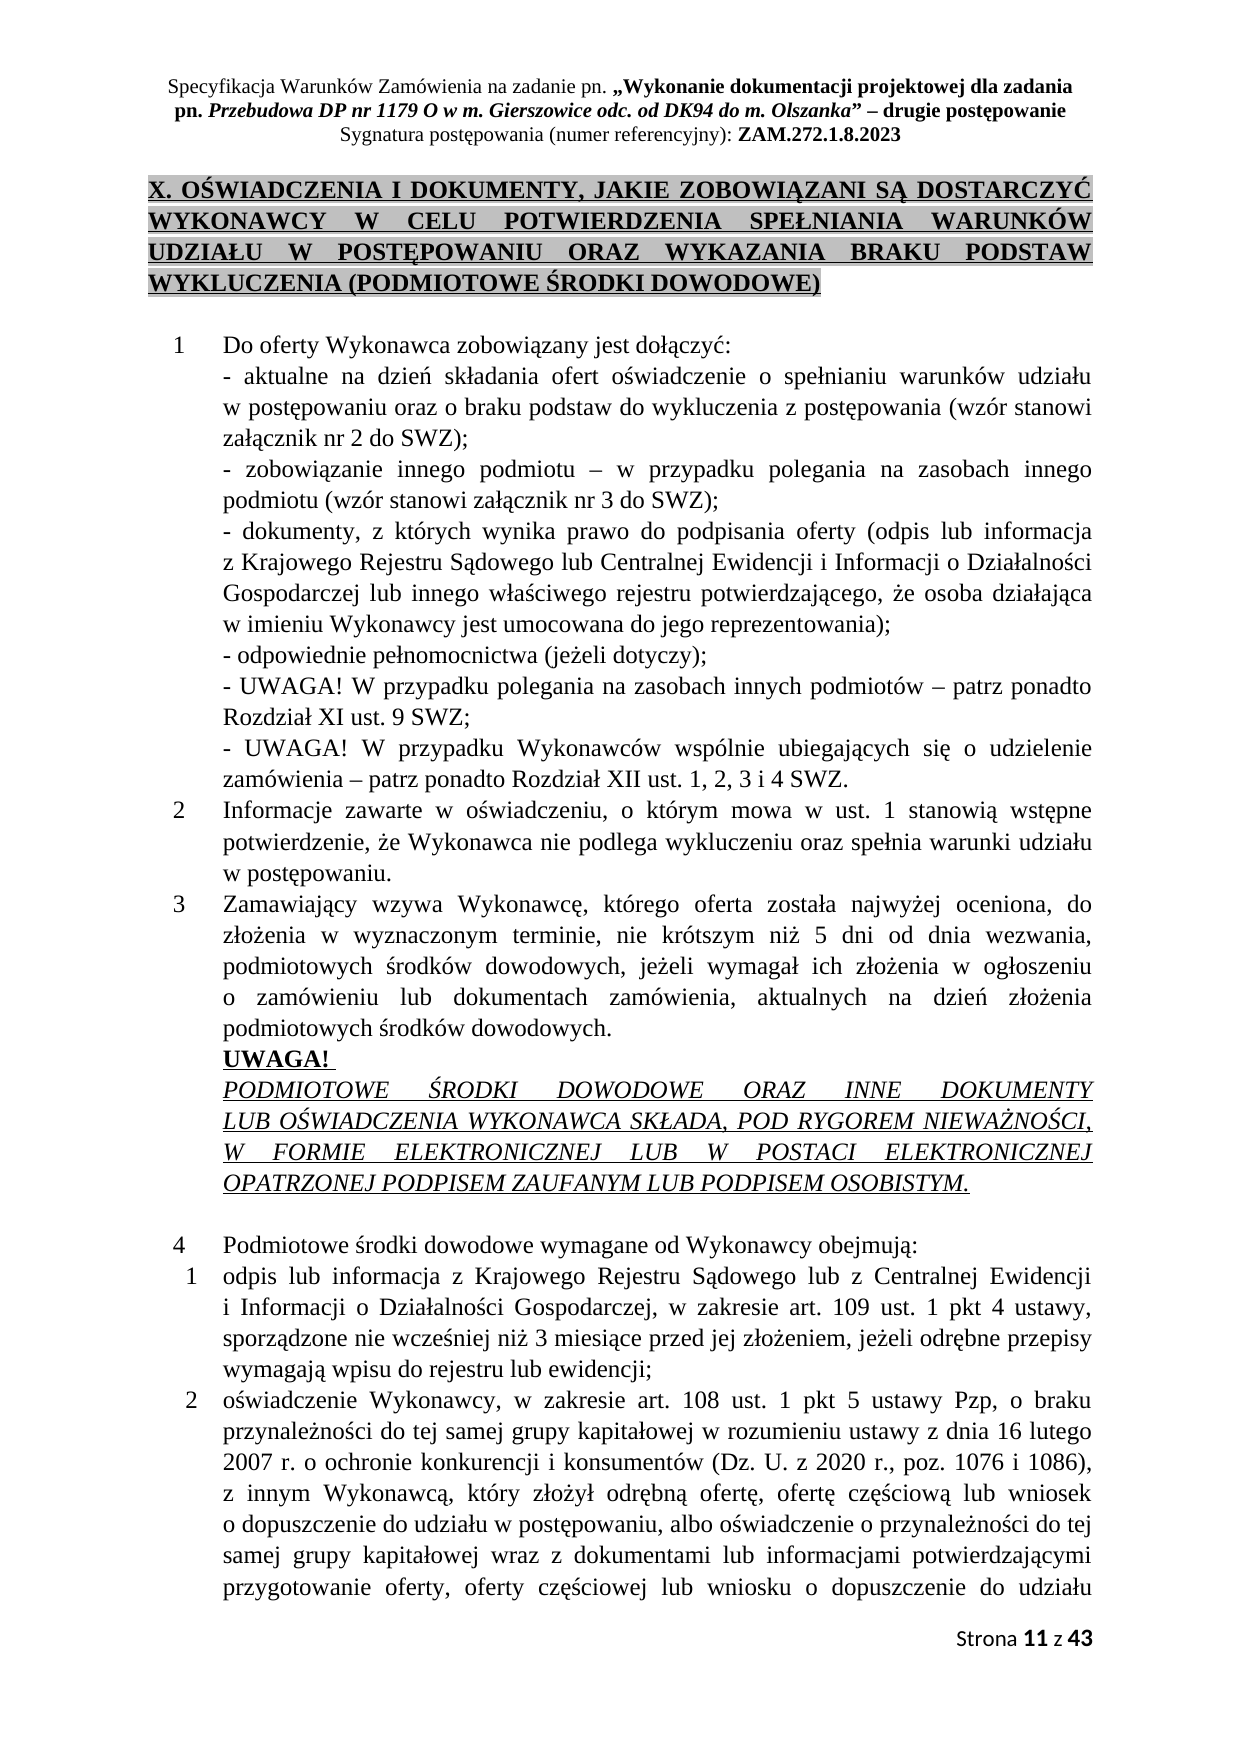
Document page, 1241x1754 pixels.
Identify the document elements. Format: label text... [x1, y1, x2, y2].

list W FORMIE ELEKTRONICZNEJ LUB W POSTACI ELEKTRONICZNEJ [223, 1132, 1093, 1162]
list - zobowiązanie innego podmiotu – w przypadku polegania na zasobach innego podmiotu (wzór stanowi załącznik nr 3 do SWZ); [223, 454, 1093, 514]
list PODMIOTOWE ŚRODKI DOWODOWE ORAZ INNE DOKUMENTY [223, 1075, 1093, 1100]
list odpis lub informacja z Krajowego Rejestru Sądowego lub z Centralnej Ewidencji i Informacji o Działalności Gospodarczej, w zakresie art. 109 ust. 1 pkt 4 ustawy, sporządzone nie wcześniej niż 3 miesiące przed jej złożeniem, jeżeli odrębne przepisy wymagają wpisu do rejestru lub ewidencji; [185, 1261, 1093, 1383]
list WYKONAWCY W CELU POTWIERDZENIA SPEŁNIANIA WARUNKÓW [148, 201, 1093, 231]
list - odpowiednie pełnomocnictwa (jeżeli dotyczy); [223, 640, 1093, 669]
list - aktualne na dzień składania ofert oświadczenie o spełnianiu warunków udziału w postępowaniu oraz o braku podstaw do wykluczenia z postępowania (wzór stanowi załącznik nr 2 do SWZ); [223, 361, 1093, 452]
list - dokumenty, z których wynika prawo do podpisania oferty (odpis lub informacja z Krajowego Rejestru Sądowego lub Centralnej Ewidencji i Informacji o Działalności Gospodarczej lub innego właściwego rejestru potwierdzającego, że osoba działająca w imieniu Wykonawcy jest umocowana do jego reprezentowania); [223, 516, 1093, 638]
list Zamawiający wzywa Wykonawcę, którego oferta została najwyżej oceniona, do złożenia w wyznaczonym terminie, nie krótszym niż 5 dni od dnia wezwania, podmiotowych środków dowodowych, jeżeli wymagał ich złożenia w ogłoszeniu o zamówieniu lub dokumentach zamówienia, aktualnych na dzień złożenia podmiotowych środków dowodowych. [185, 889, 1093, 1042]
list - UWAGA! W przypadku Wykonawców wspólnie ubiegających się o udzielenie zamówienia – patrz ponadto Rozdział XII ust. 1, 2, 3 i 4 SWZ. [223, 733, 1093, 793]
list UDZIAŁU W POSTĘPOWANIU ORAZ WYKAZANIA BRAKU PODSTAW [148, 232, 1093, 262]
list Do oferty Wykonawca zobowiązany jest dołączyć: [185, 330, 1093, 359]
list Informacje zawarte w oświadczeniu, o którym mowa w ust. 1 stanowią wstępne potwierdzenie, że Wykonawca nie podlega wykluczeniu oraz spełnia warunki udziału w postępowaniu. [185, 796, 1093, 886]
list OPATRZONEJ PODPISEM ZAUFANYM LUB PODPISEM OSOBISTYM. [223, 1163, 1093, 1197]
list UWAGA! [223, 1044, 1093, 1073]
list - UWAGA! W przypadku polegania na zasobach innych podmiotów – patrz ponadto Rozdział XI ust. 9 SWZ; [223, 671, 1093, 731]
list X. OŚWIADCZENIA I DOKUMENTY, JAKIE ZOBOWIĄZANI SĄ DOSTARCZYĆ [148, 175, 1093, 200]
list oświadczenie Wykonawcy, w zakresie art. 108 ust. 1 pkt 5 ustawy Pzp, o braku przynależności do tej samej grupy kapitałowej w rozumieniu ustawy z dnia 16 lutego 2007 r. o ochronie konkurencji i konsumentów (Dz. U. z 2020 r., poz. 1076 i 1086), z innym Wykonawcą, który złożył odrębną ofertę, ofertę częściową lub wniosek o dopuszczenie do udziału w postępowaniu, albo oświadczenie o przynależności do tej samej grupy kapitałowej wraz z dokumentami lub informacjami potwierdzającymi przygotowanie oferty, oferty częściowej lub wniosku o dopuszczenie do udziału [185, 1385, 1093, 1600]
list LUB OŚWIADCZENIA WYKONAWCA SKŁADA, POD RYGOREM NIEWAŻNOŚCI, [223, 1101, 1093, 1131]
list WYKLUCZENIA (PODMIOTOWE ŚRODKI DOWODOWE) [148, 263, 1093, 297]
list Podmiotowe środki dowodowe wymagane od Wykonawcy obejmują: [185, 1230, 1093, 1259]
